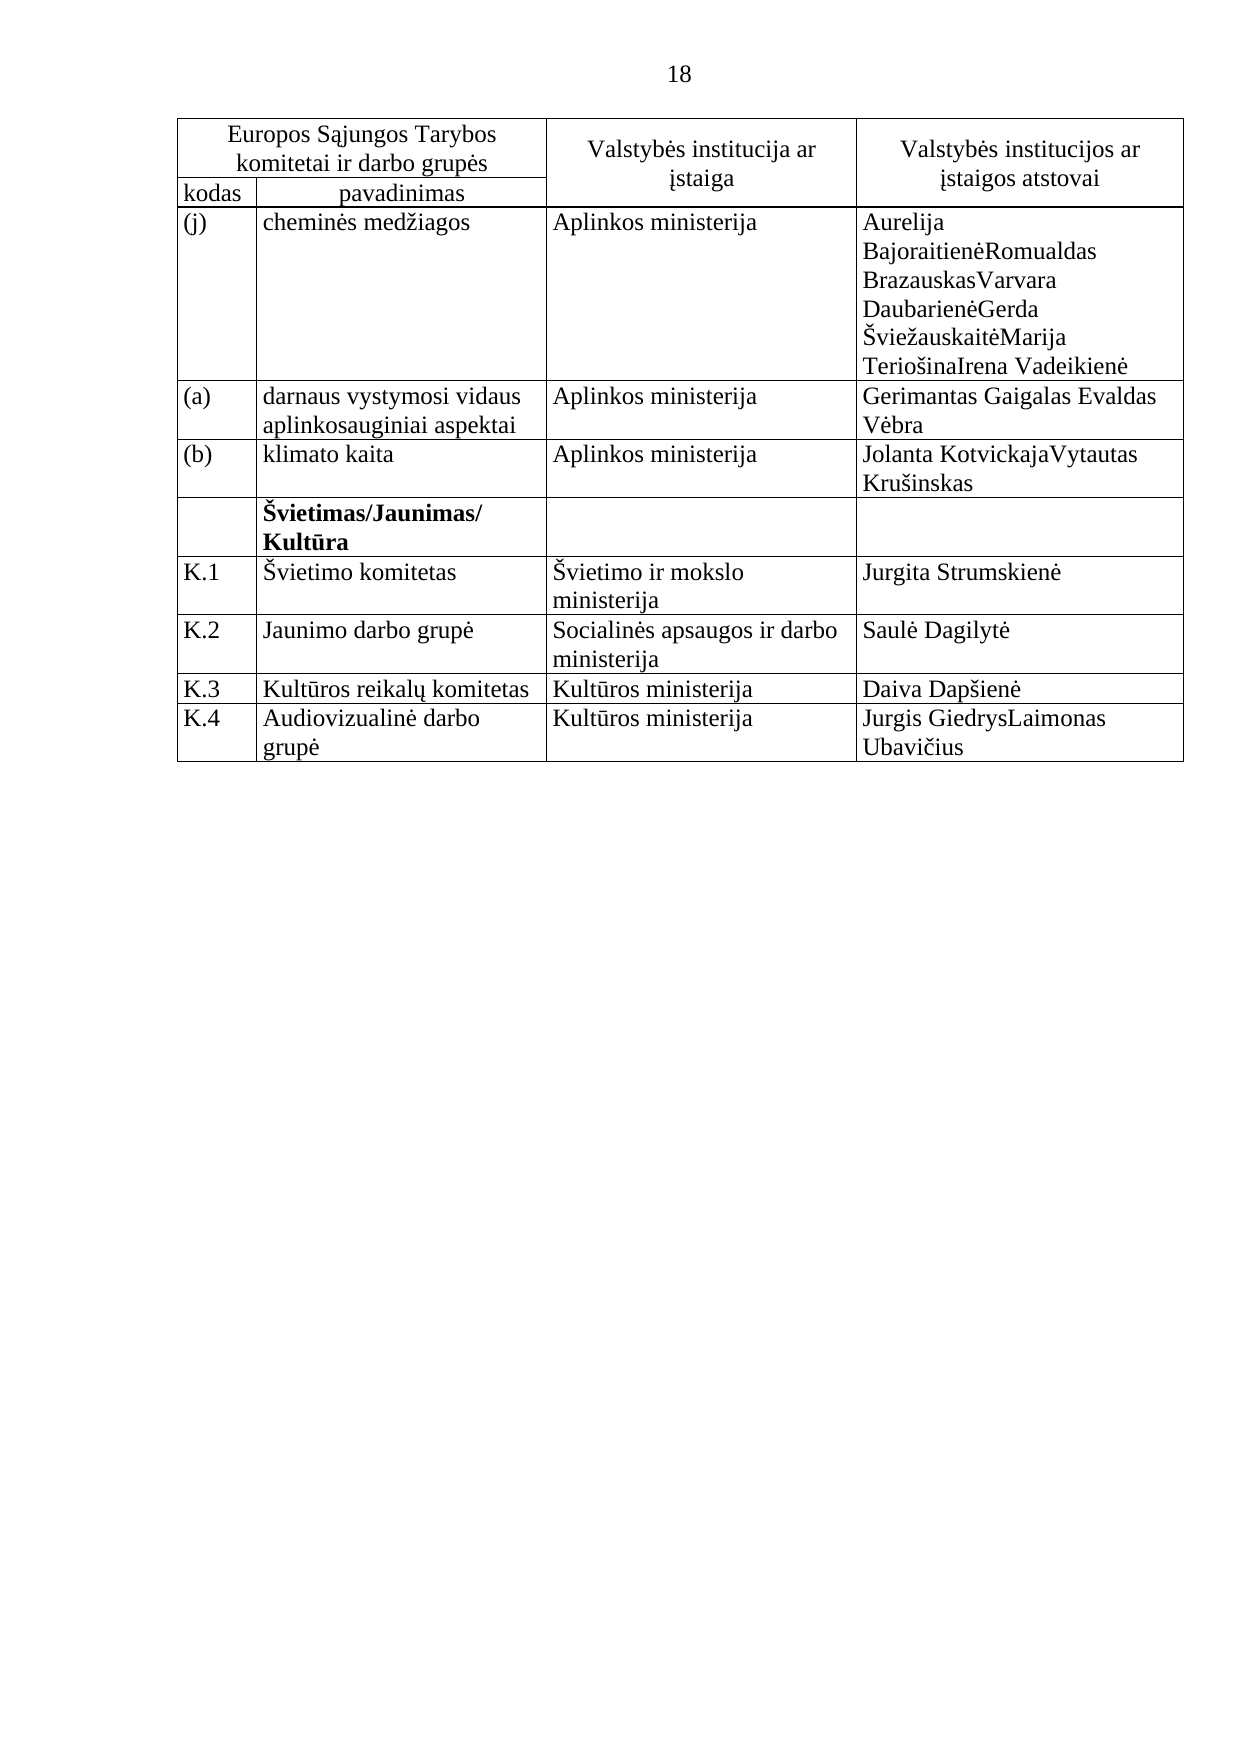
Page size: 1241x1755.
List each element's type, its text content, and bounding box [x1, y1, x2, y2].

table_cell Socialinės apsaugos ir darbo ministerija [547, 615, 856, 673]
table_cell kodas [178, 178, 256, 206]
table_cell Saulė Dagilytė [857, 615, 1183, 673]
table_cell Daiva Dapšienė [857, 674, 1183, 702]
table_cell K.1 [178, 557, 256, 614]
table_header Valstybės institucija ar įstaiga [547, 119, 856, 206]
table_cell Audiovizualinė darbo grupė [257, 704, 546, 761]
table_cell Švietimo komitetas [257, 557, 546, 614]
table_header Valstybės institucijos ar įstaigos atstovai [857, 119, 1183, 206]
table_cell Aplinkos ministerija [547, 208, 856, 380]
table_header Europos Sąjungos Tarybos komitetai ir darbo grupės [178, 119, 546, 177]
table_cell Kultūros ministerija [547, 704, 856, 761]
table_cell Jurgis GiedrysLaimonas Ubavičius [857, 704, 1183, 761]
table_cell Gerimantas Gaigalas Evaldas Vėbra [857, 381, 1183, 438]
table_cell pavadinimas [257, 178, 546, 206]
table_cell Jolanta KotvickajaVytautas Krušinskas [857, 440, 1183, 497]
table_cell cheminės medžiagos [257, 208, 546, 380]
table_cell Švietimas/Jaunimas/Kultūra [257, 498, 546, 556]
table_cell klimato kaita [257, 440, 546, 497]
table_cell Kultūros ministerija [547, 674, 856, 702]
table_cell Jaunimo darbo grupė [257, 615, 546, 673]
table_cell K.2 [178, 615, 256, 673]
table_cell K.3 [178, 674, 256, 702]
table_cell Aplinkos ministerija [547, 440, 856, 497]
table_cell (j) [178, 208, 256, 380]
table_cell darnaus vystymosi vidaus aplinkosauginiai aspektai [257, 381, 546, 438]
table_cell Kultūros reikalų komitetas [257, 674, 546, 702]
table_cell (b) [178, 440, 256, 497]
table_cell [857, 498, 1183, 556]
table_cell (a) [178, 381, 256, 438]
table_cell [547, 498, 856, 556]
table_cell K.4 [178, 704, 256, 761]
table_cell Švietimo ir mokslo ministerija [547, 557, 856, 614]
table_cell [178, 498, 256, 556]
table_cell Aplinkos ministerija [547, 381, 856, 438]
table_cell Jurgita Strumskienė [857, 557, 1183, 614]
table_cell Aurelija BajoraitienėRomualdas BrazauskasVarvara DaubarienėGerda ŠviežauskaitėMarija TeriošinaIrena Vadeikienė [857, 208, 1183, 380]
